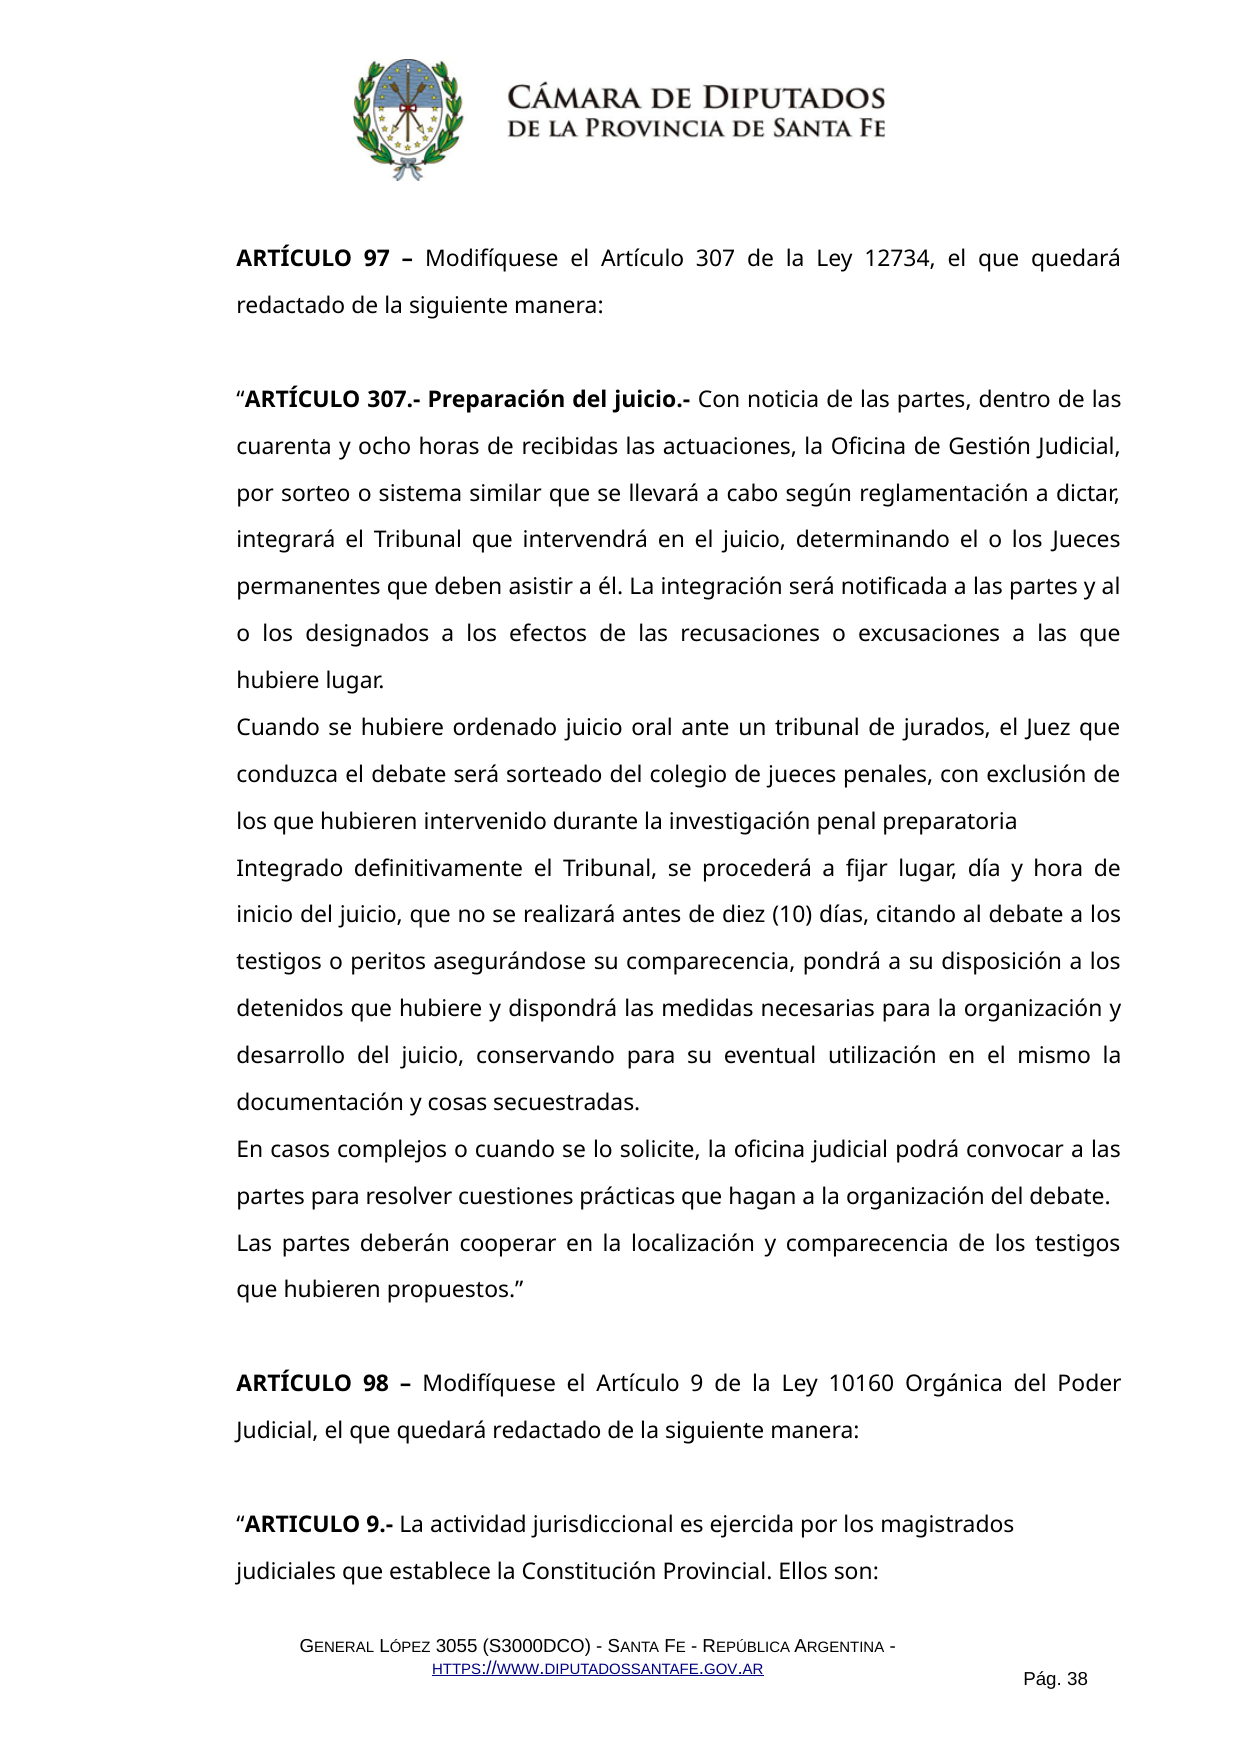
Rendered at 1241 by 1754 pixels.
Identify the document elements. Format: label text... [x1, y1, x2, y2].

text judiciales que establece la Constitución Provincial. Ellos son: [236, 1555, 1122, 1586]
text “ARTICULO 9.- La actividad jurisdiccional es ejercida por los magistrados [236, 1508, 1122, 1539]
text Las partes deberán cooperar en la localización y comparecencia de los testigos que hubieren propuestos.” [236, 1227, 1122, 1305]
text Integrado definitivamente el Tribunal, se procederá a fijar lugar, día y hora de inicio del juicio, que no se realizará antes de diez (10) días, citando al debate a los testigos o peritos asegurándose su comparecencia, pondrá a su disposición a los detenidos que hubiere y dispondrá las medidas necesarias para la organización y desarrollo del juicio, conservando para su eventual utilización en el mismo la documentación y cosas secuestradas. [236, 852, 1122, 1117]
text Cuando se hubiere ordenado juicio oral ante un tribunal de jurados, el Juez que conduzca el debate será sorteado del colegio de jueces penales, con exclusión de los que hubieren intervenido durante la investigación penal preparatoria [236, 711, 1122, 836]
text ARTÍCULO 97 – Modifíquese el Artículo 307 de la Ley 12734, el que quedará redactado de la siguiente manera: [236, 242, 1122, 320]
text En casos complejos o cuando se lo solicite, la oficina judicial podrá convocar a las partes para resolver cuestiones prácticas que hagan a la organización del debate. [236, 1133, 1122, 1211]
text “ARTÍCULO 307.- Preparación del juicio.- Con noticia de las partes, dentro de las cuarenta y ocho horas de recibidas las actuaciones, la Oficina de Gestión Judicial, por sorteo o sistema similar que se llevará a cabo según reglamentación a dictar, integrará el Tribunal que intervendrá en el juicio, determinando el o los Jueces permanentes que deben asistir a él. La integración será notificada a las partes y al o los designados a los efectos de las recusaciones o excusaciones a las que hubiere lugar. [236, 383, 1122, 695]
text ARTÍCULO 98 – Modifíquese el Artículo 9 de la Ley 10160 Orgánica del Poder Judicial, el que quedará redactado de la siguiente manera: [236, 1367, 1122, 1445]
